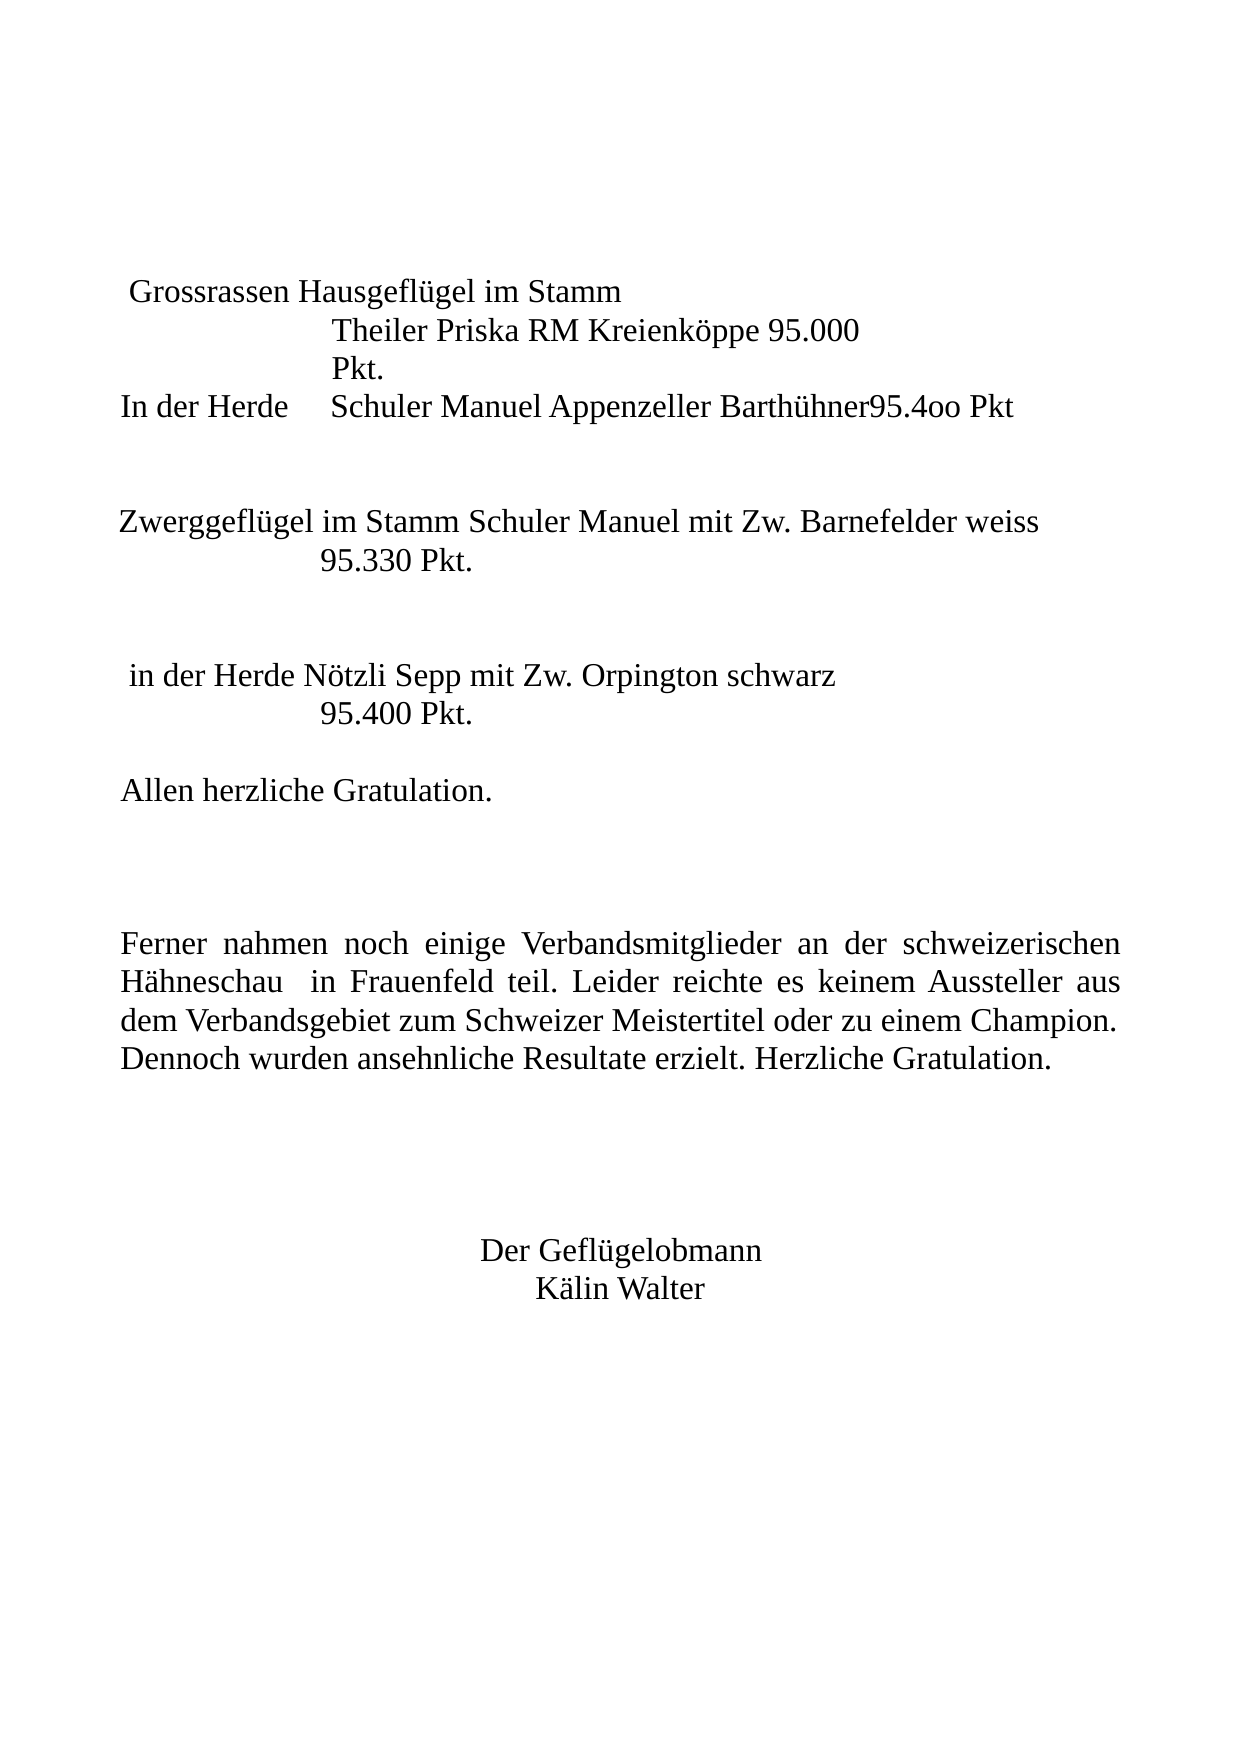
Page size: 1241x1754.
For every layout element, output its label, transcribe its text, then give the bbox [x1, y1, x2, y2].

text Dennoch wurden ansehnliche Resultate erzielt. Herzliche Gratulation. [120, 1038, 1122, 1076]
text 95.330 Pkt. [120, 540, 1122, 578]
text in der Herde Nötzli Sepp mit Zw. Orpington schwarz [120, 655, 1122, 693]
text Ferner nahmen noch einige Verbandsmitglieder an der schweizerischen Hähneschau in Frauenfeld teil. Leider reichte es keinem Aussteller aus dem Verbandsgebiet zum Schweizer Meistertitel oder zu einem Champion. [120, 923, 1122, 1038]
text 95.400 Pkt. [120, 693, 1122, 731]
text Allen herzliche Gratulation. [120, 770, 1122, 808]
text Pkt. [331, 348, 1122, 386]
text In der Herde Schuler Manuel Appenzeller Barthühner95.4oo Pkt [120, 386, 1122, 425]
text Kälin Walter [118, 1268, 1122, 1306]
text Theiler Priska RM Kreienköppe 95.000 [331, 310, 1122, 348]
text Grossrassen Hausgeflügel im Stamm [129, 271, 1122, 310]
text Der Geflügelobmann [120, 1230, 1122, 1268]
text Zwerggeflügel im Stamm Schuler Manuel mit Zw. Barnefelder weiss [118, 501, 1122, 540]
